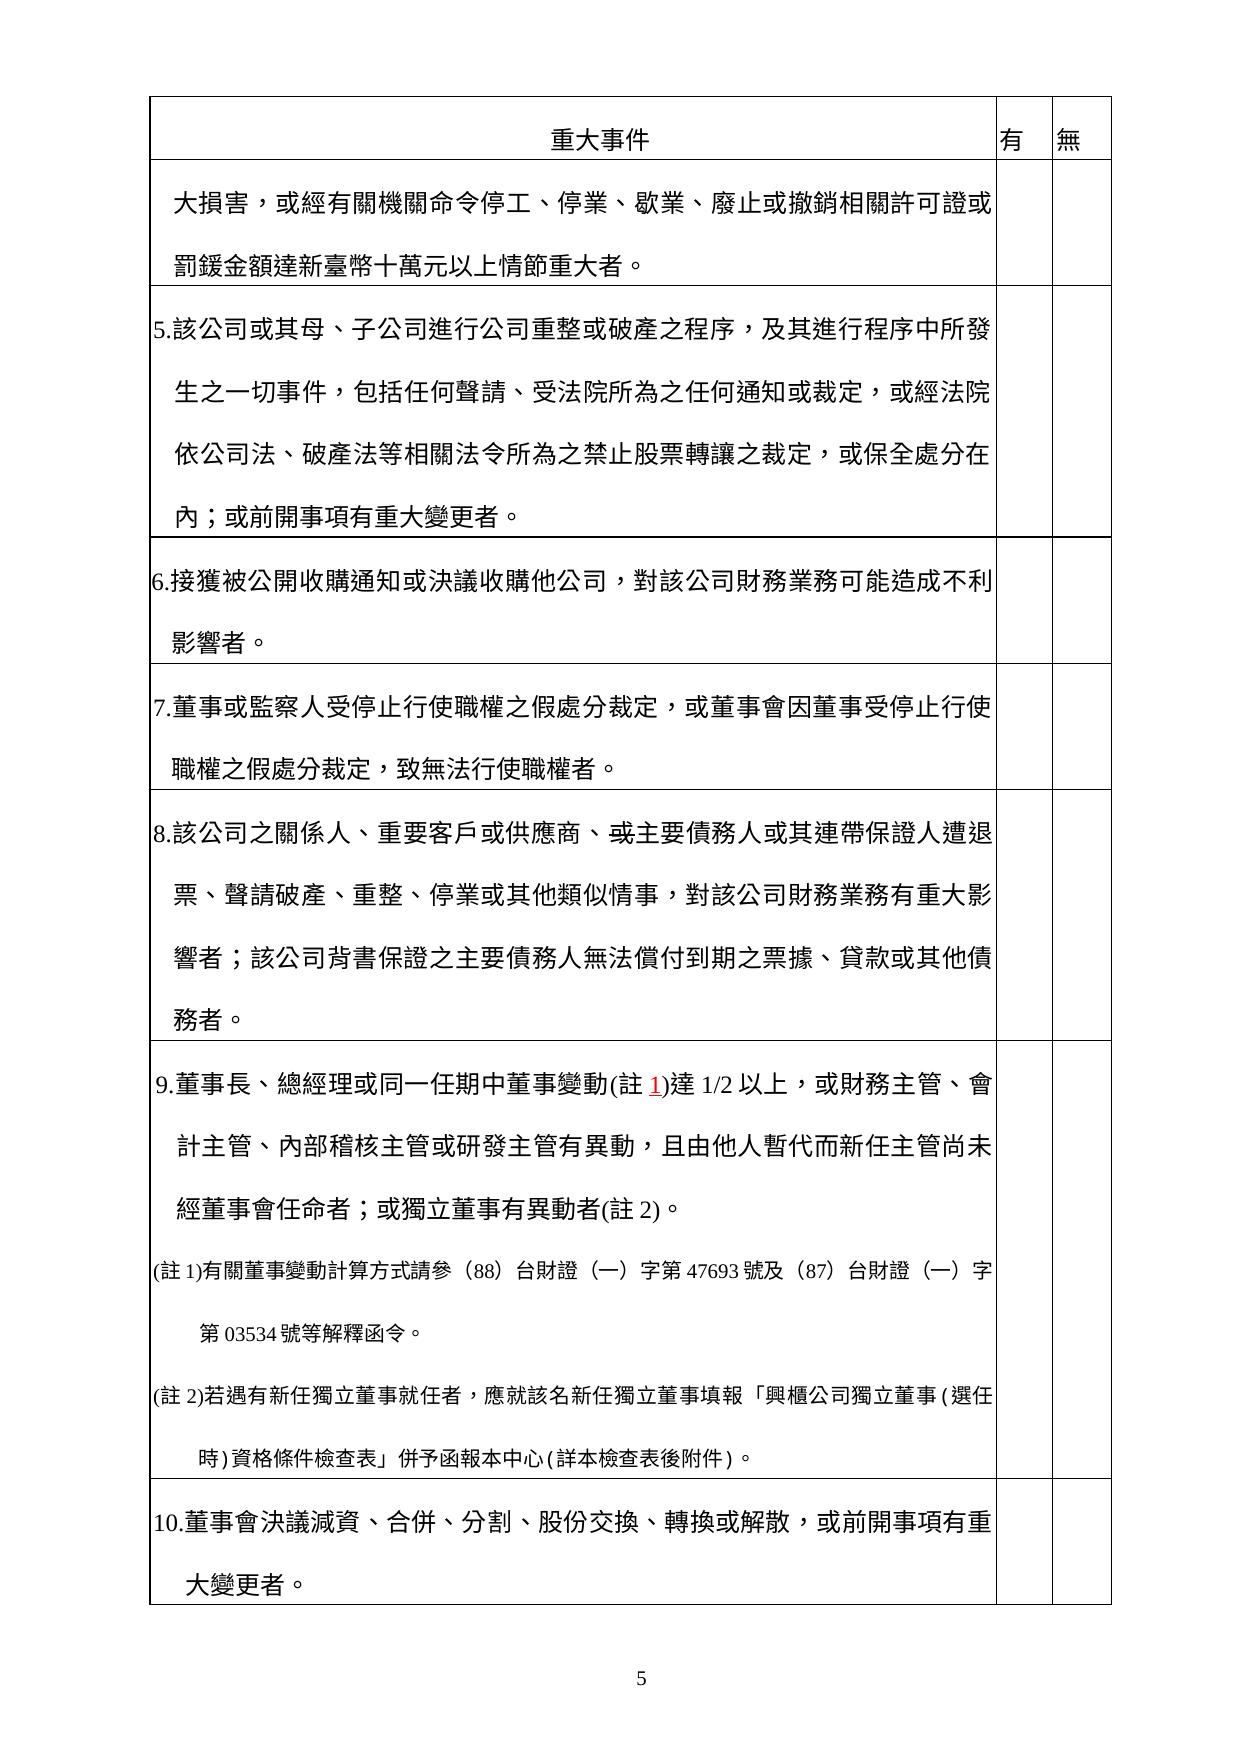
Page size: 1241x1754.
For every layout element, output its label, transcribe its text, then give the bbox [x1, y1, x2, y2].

table_cell [1053, 1479, 1111, 1604]
table_cell [1053, 1041, 1111, 1478]
table_cell [997, 286, 1052, 536]
table_cell [1053, 538, 1111, 662]
table_cell [997, 160, 1052, 285]
table_header 有 [997, 97, 1052, 159]
table_cell [997, 1041, 1052, 1478]
table_cell [997, 790, 1052, 1039]
table_cell [997, 538, 1052, 662]
table_cell 大損害，或經有關機關命令停工、停業、歇業、廢止或撤銷相關許可證或罰鍰金額達新臺幣十萬元以上情節重大者。 [151, 160, 996, 285]
table_cell 9.董事長、總經理或同一任期中董事變動(註1)達1/2以上，或財務主管、會計主管、內部稽核主管或研發主管有異動，且由他人暫代而新任主管尚未經董事會任命者；或獨立董事有異動者(註2)。 (註1)有關董事變動計算方式請參（88）台財證（一）字第47693號及（87）台財證（一）字第03534號等解釋函令。 (註2)若遇有新任獨立董事就任者，應就該名新任獨立董事填報「興櫃公司獨立董事(選任時)資格條件檢查表」併予函報本中心(詳本檢查表後附件)。 [151, 1041, 996, 1478]
table_cell 10.董事會決議減資、合併、分割、股份交換、轉換或解散，或前開事項有重大變更者。 [151, 1479, 996, 1604]
table_cell 6.接獲被公開收購通知或決議收購他公司，對該公司財務業務可能造成不利影響者。 [151, 538, 996, 662]
table_cell 7.董事或監察人受停止行使職權之假處分裁定，或董事會因董事受停止行使職權之假處分裁定，致無法行使職權者。 [151, 664, 996, 788]
table_header 重大事件 [151, 97, 996, 159]
table_cell 8.該公司之關係人、重要客戶或供應商、或主要債務人或其連帶保證人遭退票、聲請破產、重整、停業或其他類似情事，對該公司財務業務有重大影響者；該公司背書保證之主要債務人無法償付到期之票據、貸款或其他債務者。 [151, 790, 996, 1039]
table_cell [997, 664, 1052, 788]
table_cell [997, 1479, 1052, 1604]
table_header 無 [1053, 97, 1111, 159]
table_cell [1053, 664, 1111, 788]
table_cell [1053, 790, 1111, 1039]
table_cell [1053, 160, 1111, 285]
table_cell [1053, 286, 1111, 536]
table_cell 5.該公司或其母、子公司進行公司重整或破產之程序，及其進行程序中所發生之一切事件，包括任何聲請、受法院所為之任何通知或裁定，或經法院依公司法、破產法等相關法令所為之禁止股票轉讓之裁定，或保全處分在內；或前開事項有重大變更者。 [151, 286, 996, 536]
